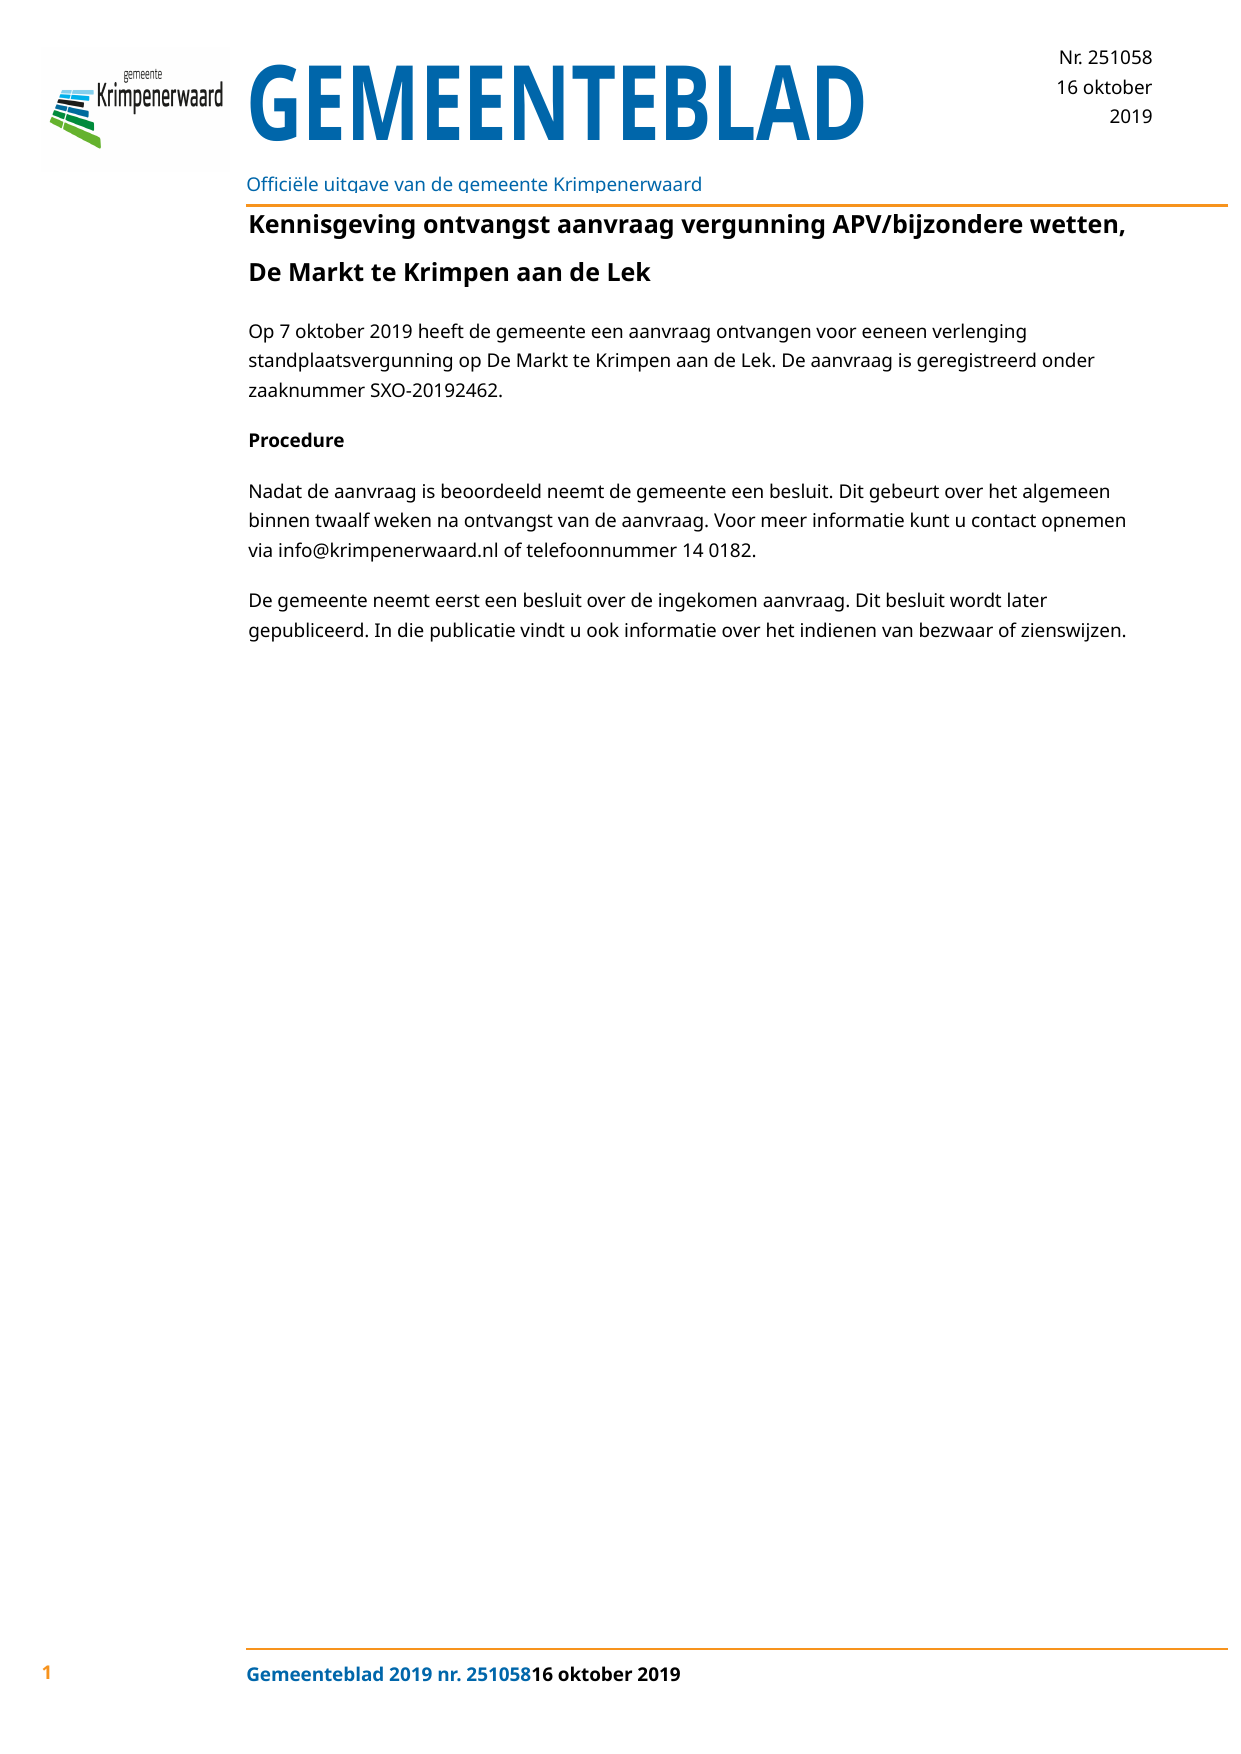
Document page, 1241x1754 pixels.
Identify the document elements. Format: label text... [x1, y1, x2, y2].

picture [41, 47, 231, 172]
text De gemeente neemt eerst een besluit over de ingekomen aanvraag. Dit besluit wordt later gepubliceerd. In die publicatie vindt u ook informatie over het indienen van bezwaar of zienswijzen. [248, 587, 1152, 643]
text Op 7 oktober 2019 heeft de gemeente een aanvraag ontvangen voor eeneen verlenging standplaatsvergunning op De Markt te Krimpen aan de Lek. De aanvraag is geregistreerd onder zaaknummer SXO-20192462. [248, 318, 1152, 403]
text Kennisgeving ontvangst aanvraag vergunning APV/bijzondere wetten, De Markt te Krimpen aan de Lek [248, 207, 1152, 288]
text Procedure [248, 427, 1152, 453]
text Nadat de aanvraag is beoordeeld neemt de gemeente een besluit. Dit gebeurt over het algemeen binnen twaalf weken na ontvangst van de aanvraag. Voor meer informatie kunt u contact opnemen via info@krimpenerwaard.nl of telefoonnummer 14 0182. [248, 478, 1152, 563]
